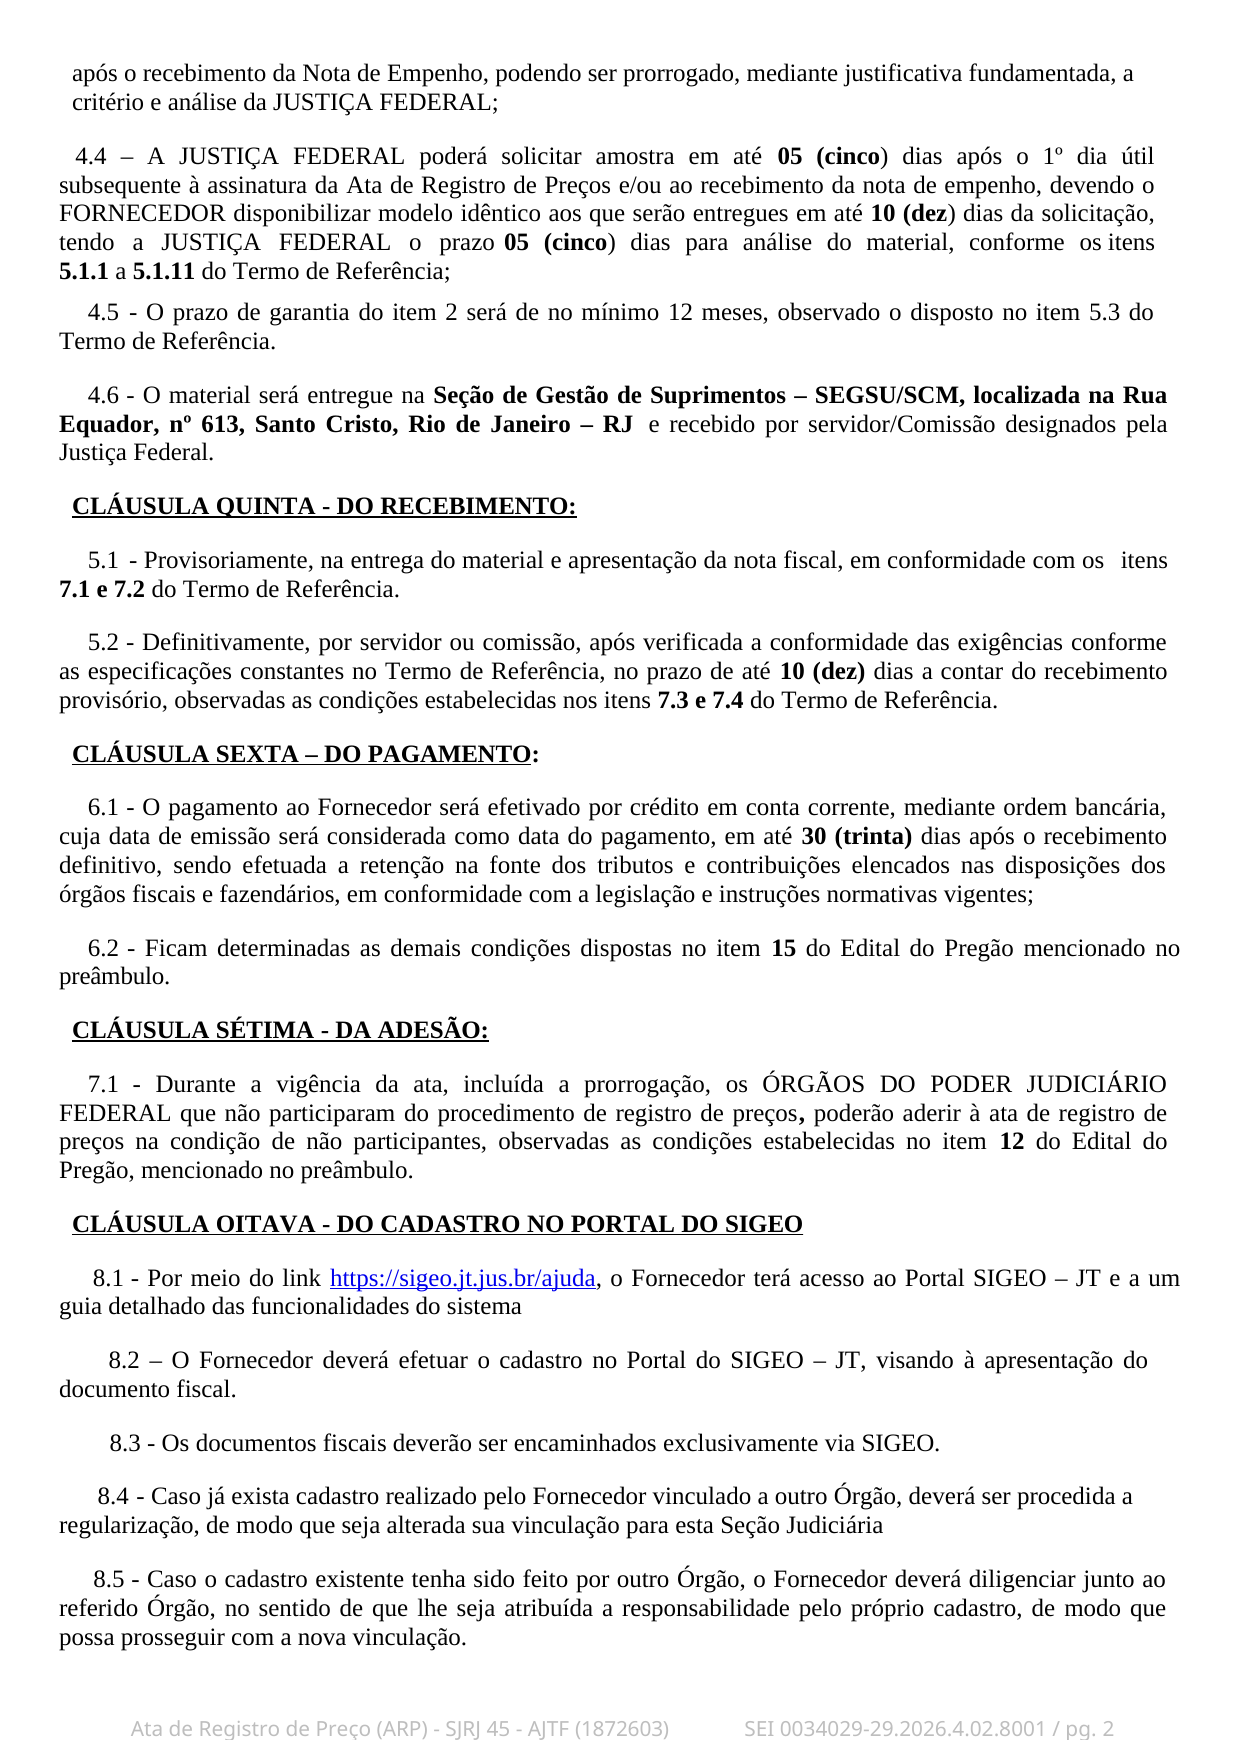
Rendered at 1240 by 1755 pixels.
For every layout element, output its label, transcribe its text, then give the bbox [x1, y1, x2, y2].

list - Por meio do link https://sigeo.jt.jus.br/ajuda, o Fornecedor terá acesso ao Portal SIGEO – JT e a um guia detalhado das funcionalidades do sistema [59, 1263, 1181, 1320]
subtitle CLÁUSULA SÉTIMA - DA ADESÃO: [72, 1015, 1181, 1044]
subtitle CLÁUSULA SEXTA – DO PAGAMENTO: [72, 739, 1181, 767]
list - Definitivamente, por servidor ou comissão, após verificada a conformidade das exigências conforme as especificações constantes no Termo de Referência, no prazo de até 10 (dez) dias a contar do recebimento provisório, observadas as condições estabelecidas nos itens 7.3 e 7.4 do Termo de Referência. [59, 627, 1168, 714]
subtitle CLÁUSULA OITAVA - DO CADASTRO NO PORTAL DO SIGEO [72, 1209, 1181, 1238]
list - O material será entregue na Seção de Gestão de Suprimentos – SEGSU/SCM, localizada na Rua Equador, nº 613, Santo Cristo, Rio de Janeiro – RJ e recebido por servidor/Comissão designados pela Justiça Federal. [59, 380, 1168, 466]
list – O Fornecedor deverá efetuar o cadastro no Portal do SIGEO – JT, visando à apresentação do documento fiscal. [59, 1345, 1166, 1403]
list - Caso o cadastro existente tenha sido feito por outro Órgão, o Fornecedor deverá diligenciar junto ao referido Órgão, no sentido de que lhe seja atribuída a responsabilidade pelo próprio cadastro, de modo que possa prosseguir com a nova vinculação. [59, 1564, 1168, 1650]
subtitle CLÁUSULA QUINTA - DO RECEBIMENTO: [72, 491, 1181, 520]
text após o recebimento da Nota de Empenho, podendo ser prorrogado, mediante justificativa fundamentada, a critério e análise da JUSTIÇA FEDERAL; [72, 58, 1181, 116]
list - Provisoriamente, na entrega do material e apresentação da nota fiscal, em conformidade com os itens 7.1 e 7.2 do Termo de Referência. [59, 545, 1168, 602]
list - Durante a vigência da ata, incluída a prorrogação, os ÓRGÃOS DO PODER JUDICIÁRIO FEDERAL que não participaram do procedimento de registro de preços, poderão aderir à ata de registro de preços na condição de não participantes, observadas as condições estabelecidas no item 12 do Edital do Pregão, mencionado no preâmbulo. [59, 1069, 1168, 1184]
list - Ficam determinadas as demais condições dispostas no item 15 do Edital do Pregão mencionado no preâmbulo. [59, 933, 1181, 990]
list - O prazo de garantia do item 2 será de no mínimo 12 meses, observado o disposto no item 5.3 do Termo de Referência. [59, 297, 1155, 355]
list - Caso já exista cadastro realizado pelo Fornecedor vinculado a outro Órgão, deverá ser procedida a regularização, de modo que seja alterada sua vinculação para esta Seção Judiciária [59, 1481, 1168, 1539]
list - O pagamento ao Fornecedor será efetivado por crédito em conta corrente, mediante ordem bancária, cuja data de emissão será considerada como data do pagamento, em até 30 (trinta) dias após o recebimento definitivo, sendo efetuada a retenção na fonte dos tributos e contribuições elencados nas disposições dos órgãos fiscais e fazendários, em conformidade com a legislação e instruções normativas vigentes; [59, 792, 1167, 907]
list - Os documentos fiscais deverão ser encaminhados exclusivamente via SIGEO. [109, 1428, 1181, 1456]
list – A JUSTIÇA FEDERAL poderá solicitar amostra em até 05 (cinco) dias após o 1º dia útil subsequente à assinatura da Ata de Registro de Preços e/ou ao recebimento da nota de empenho, devendo o FORNECEDOR disponibilizar modelo idêntico aos que serão entregues em até 10 (dez) dias da solicitação, tendo a JUSTIÇA FEDERAL o prazo 05 (cinco) dias para análise do material, conforme os itens 5.1.1 a 5.1.11 do Termo de Referência; [59, 141, 1155, 285]
